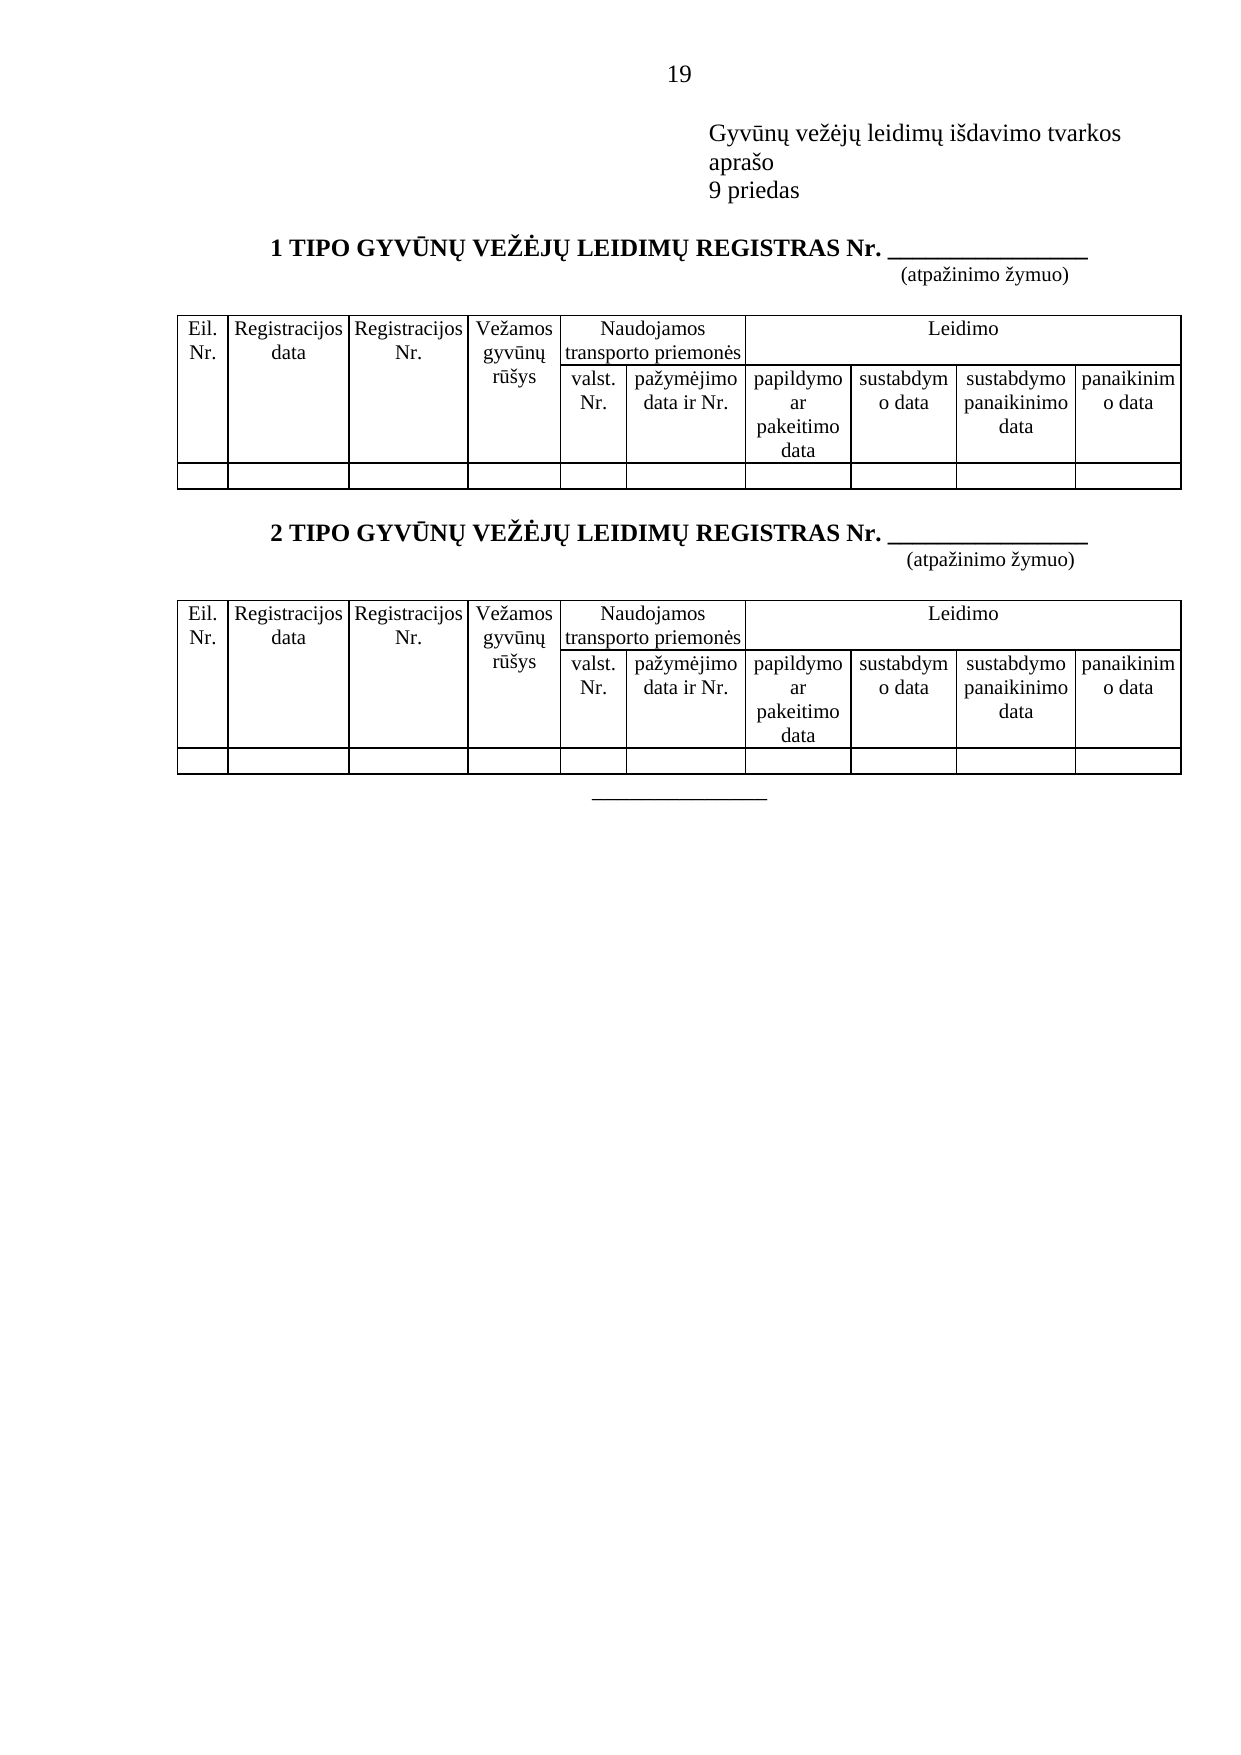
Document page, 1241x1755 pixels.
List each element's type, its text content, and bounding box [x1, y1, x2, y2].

text (atpažinimo žymuo) [177, 262, 1181, 286]
table_cell [952, 749, 956, 773]
table_cell panaikinimo data [1076, 366, 1180, 462]
table_cell [627, 464, 631, 488]
table_header Vežamos gyvūnų rūšys [469, 601, 560, 747]
text 2 TIPO GYVŪNŲ VEŽĖJŲ LEIDIMŲ REGISTRAS Nr. ________________ [177, 518, 1181, 547]
table_header Registracijos Nr. [350, 316, 467, 462]
text (atpažinimo žymuo) [177, 547, 1181, 571]
text ______________ [177, 775, 1181, 803]
table_cell [1071, 464, 1075, 488]
table_cell sustabdymo panaikinimo data [957, 366, 1075, 462]
table_cell sustabdymo data [852, 651, 956, 747]
table_cell [741, 749, 745, 773]
table_cell valst. Nr. [561, 366, 626, 462]
table_cell [952, 464, 956, 488]
table_header Vežamos gyvūnų rūšys [469, 316, 560, 462]
table_cell pažymėjimo data ir Nr. [627, 366, 745, 462]
table_cell [957, 464, 961, 488]
text 1 TIPO GYVŪNŲ VEŽĖJŲ LEIDIMŲ REGISTRAS Nr. ________________ [177, 233, 1181, 262]
table_cell [622, 749, 626, 773]
table_cell [622, 464, 626, 488]
text aprašo [177, 147, 1181, 176]
table_header Registracijos Nr. [350, 601, 467, 747]
table_header Leidimo [746, 316, 1180, 364]
table_cell pažymėjimo data ir Nr. [627, 651, 745, 747]
table_cell sustabdymo panaikinimo data [957, 651, 1075, 747]
table_cell [1071, 749, 1075, 773]
text Gyvūnų vežėjų leidimų išdavimo tvarkos [709, 118, 1181, 147]
table_cell [741, 464, 745, 488]
table_header Registracijos data [229, 601, 348, 747]
table_cell [957, 749, 961, 773]
table_header Eil. Nr. [178, 601, 227, 747]
table_cell panaikinimo data [1076, 651, 1180, 747]
table_header Eil. Nr. [178, 316, 227, 462]
table_cell [556, 464, 560, 488]
text 9 priedas [177, 176, 1181, 204]
table_header Registracijos data [229, 316, 348, 462]
table_header Leidimo [746, 601, 1180, 649]
table_cell [627, 749, 631, 773]
table_cell [556, 749, 560, 773]
table_cell sustabdymo data [852, 366, 956, 462]
table_cell valst. Nr. [561, 651, 626, 747]
